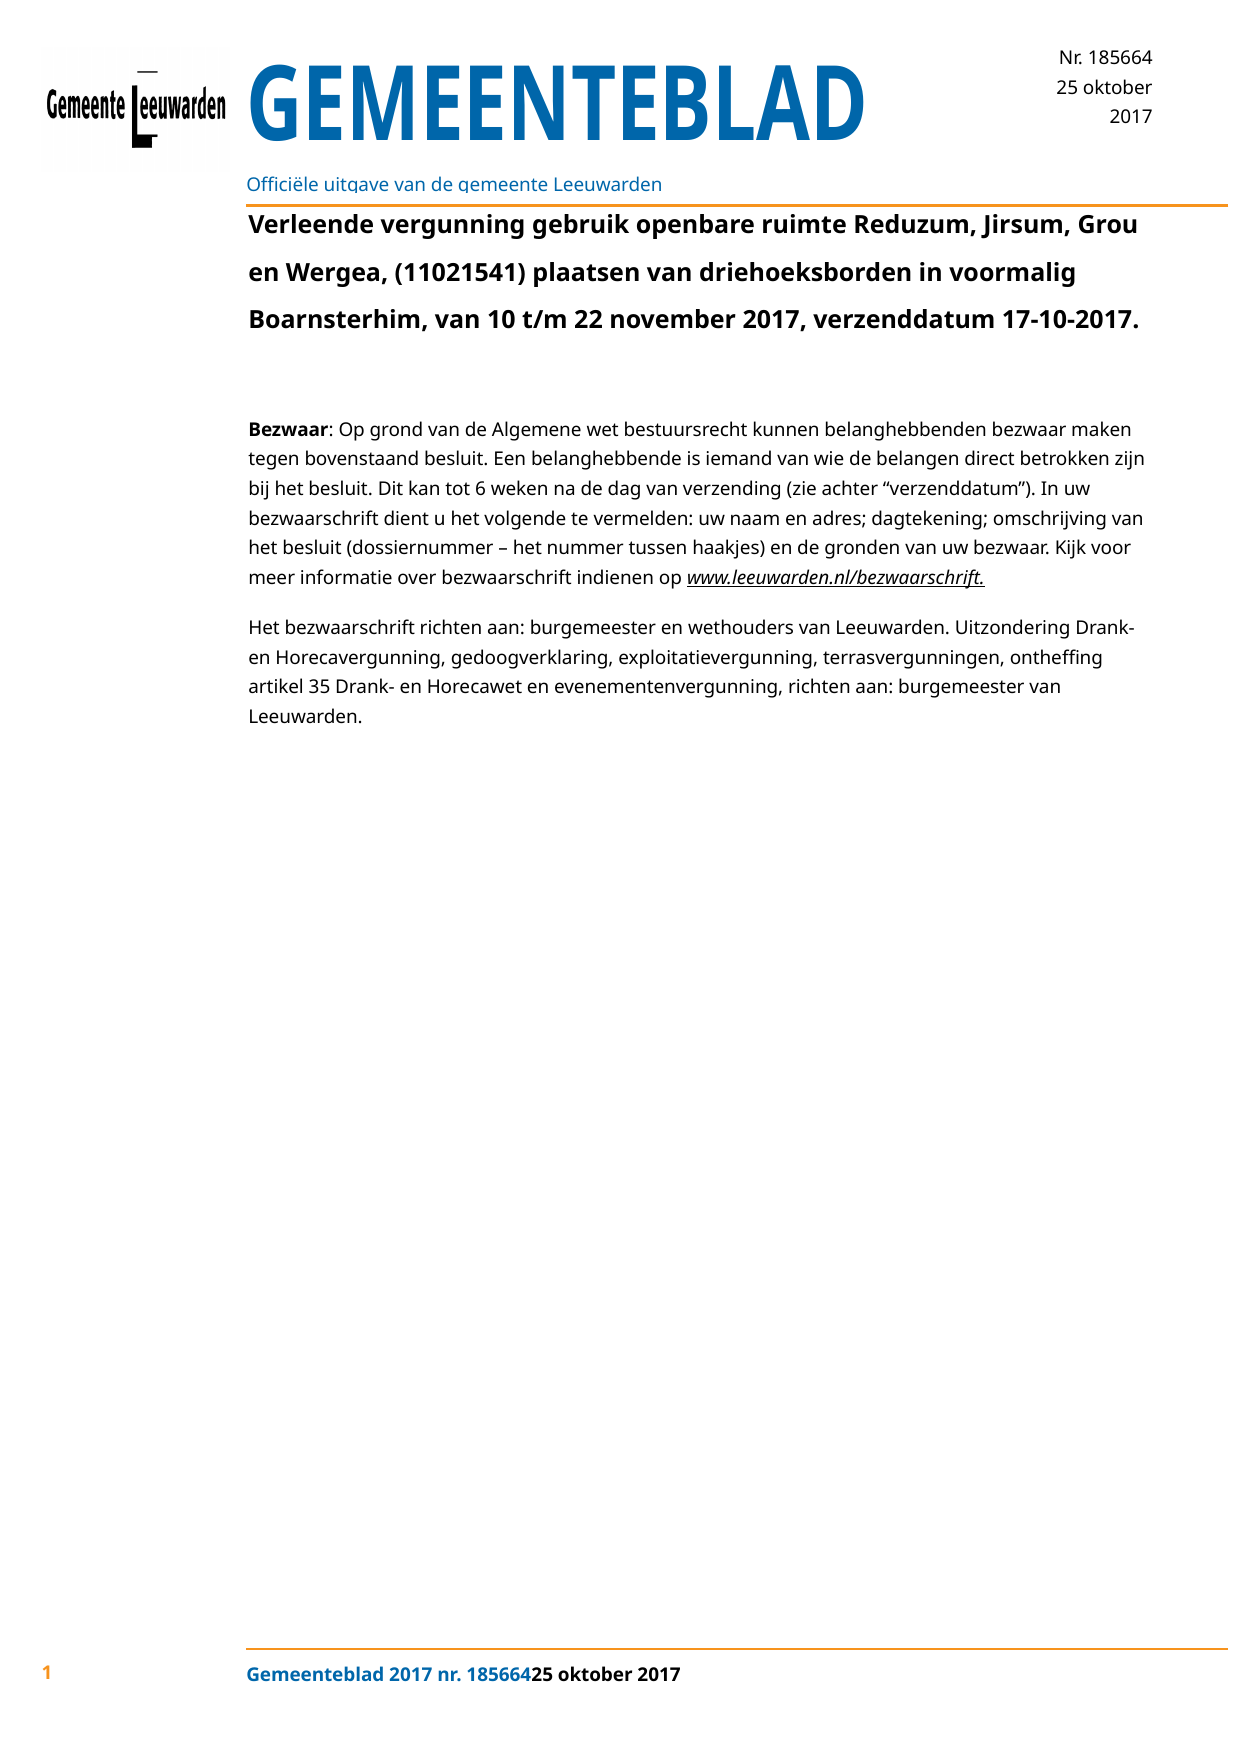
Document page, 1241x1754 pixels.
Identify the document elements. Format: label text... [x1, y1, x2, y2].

text Bezwaar: Op grond van de Algemene wet bestuursrecht kunnen belanghebbenden bezwaar maken tegen bovenstaand besluit. Een belanghebbende is iemand van wie de belangen direct betrokken zijn bij het besluit. Dit kan tot 6 weken na de dag van verzending (zie achter “verzenddatum”). In uw bezwaarschrift dient u het volgende te vermelden: uw naam en adres; dagtekening; omschrijving van het besluit (dossiernummer – het nummer tussen haakjes) en de gronden van uw bezwaar. Kijk voor meer informatie over bezwaarschrift indienen op www.leeuwarden.nl/bezwaarschrift. [248, 416, 1152, 589]
text Verleende vergunning gebruik openbare ruimte Reduzum, Jirsum, Grou en Wergea, (11021541) plaatsen van driehoeksborden in voormalig Boarnsterhim, van 10 t/m 22 november 2017, verzenddatum 17-10-2017. [248, 207, 1152, 336]
picture [41, 47, 231, 172]
text Het bezwaarschrift richten aan: burgemeester en wethouders van Leeuwarden. Uitzondering Drank- en Horecavergunning, gedoogverklaring, exploitatievergunning, terrasvergunningen, ontheffing artikel 35 Drank- en Horecawet en evenementenvergunning, richten aan: burgemeester van Leeuwarden. [248, 614, 1152, 729]
